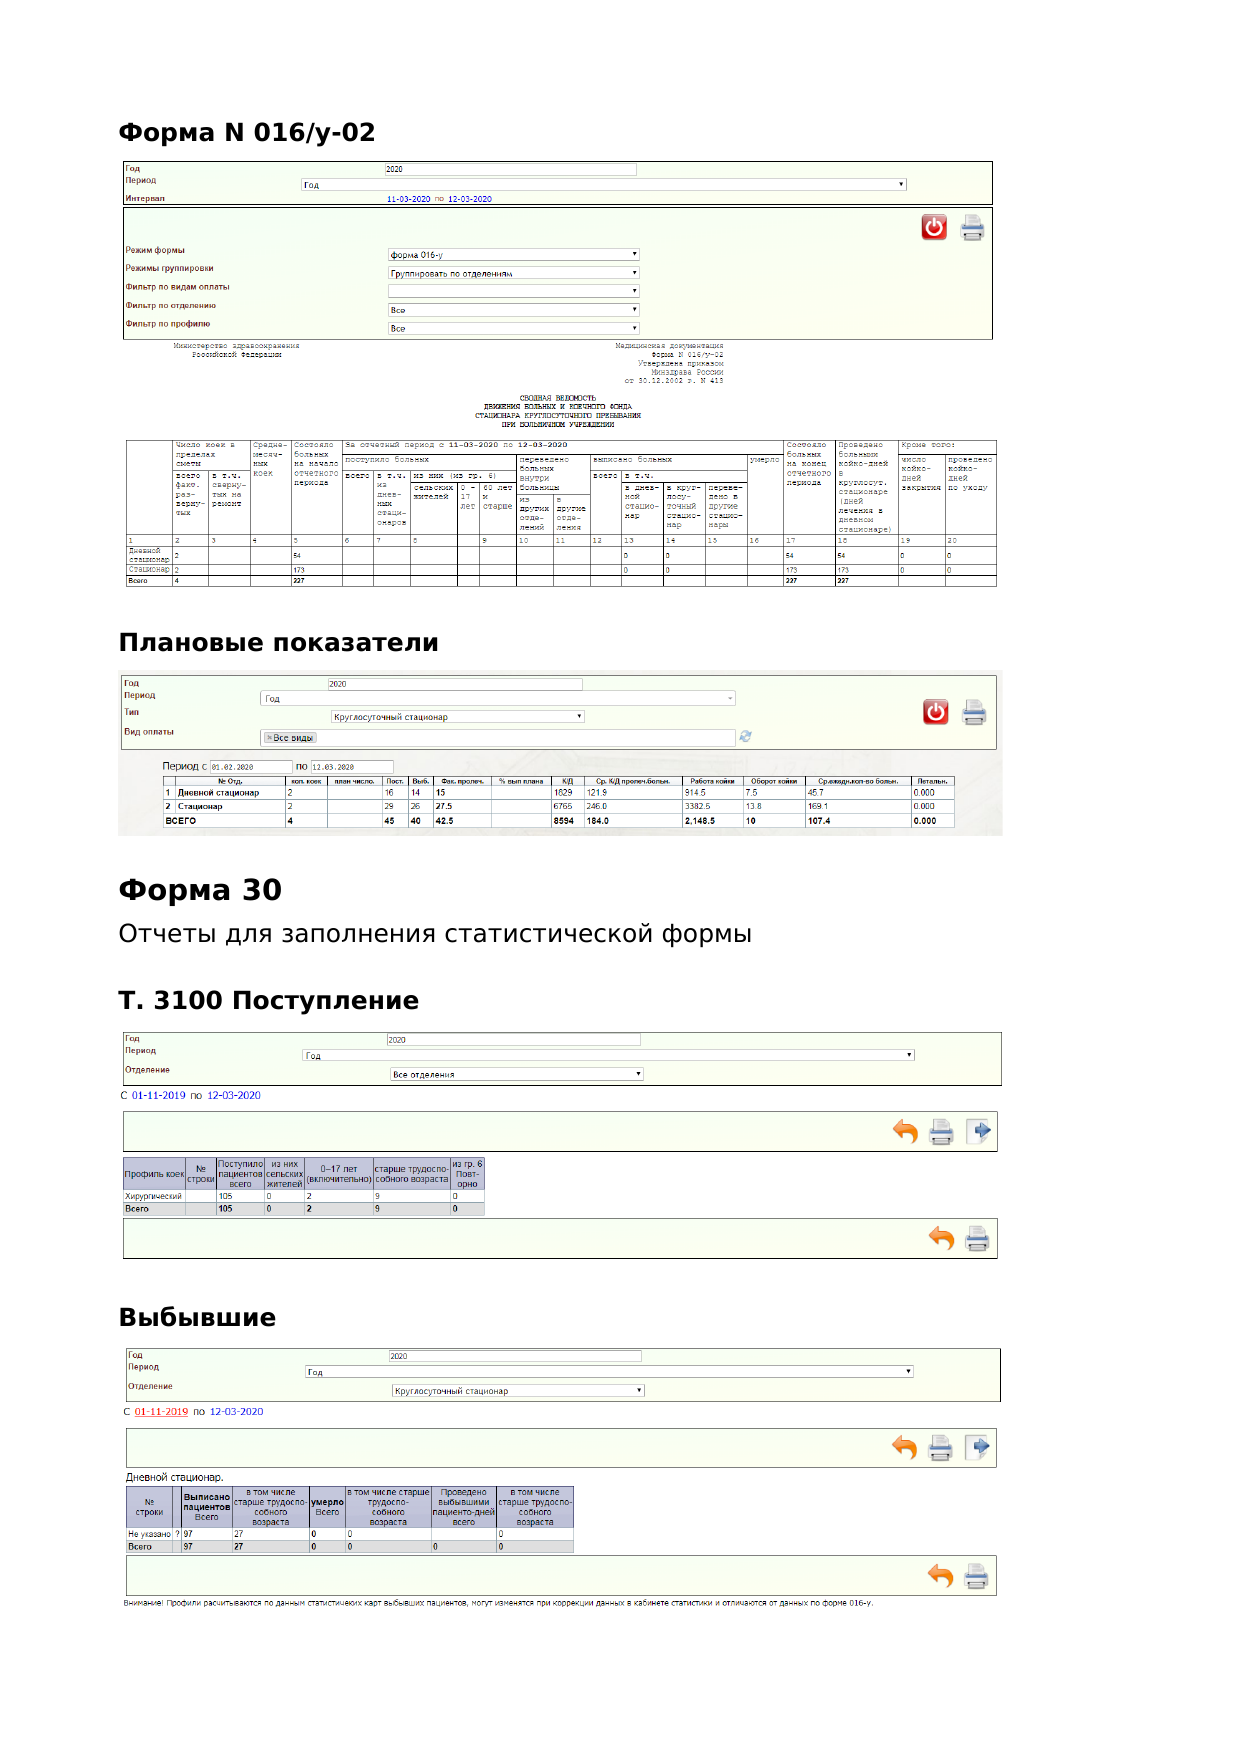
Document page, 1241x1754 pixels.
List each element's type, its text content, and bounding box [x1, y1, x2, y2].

text Отчеты для заполнения статистической формы [118, 920, 1122, 949]
picture [118, 159, 1003, 591]
picture [118, 670, 1003, 836]
subtitle Плановые показатели [118, 628, 1122, 658]
picture [118, 1345, 1003, 1619]
subtitle Форма 30 [118, 873, 1122, 907]
subtitle Форма N 016/у-02 [118, 118, 1122, 147]
subtitle Т. 3100 Поступление [118, 986, 1122, 1016]
picture [118, 1028, 1003, 1266]
subtitle Выбывшие [118, 1303, 1122, 1333]
